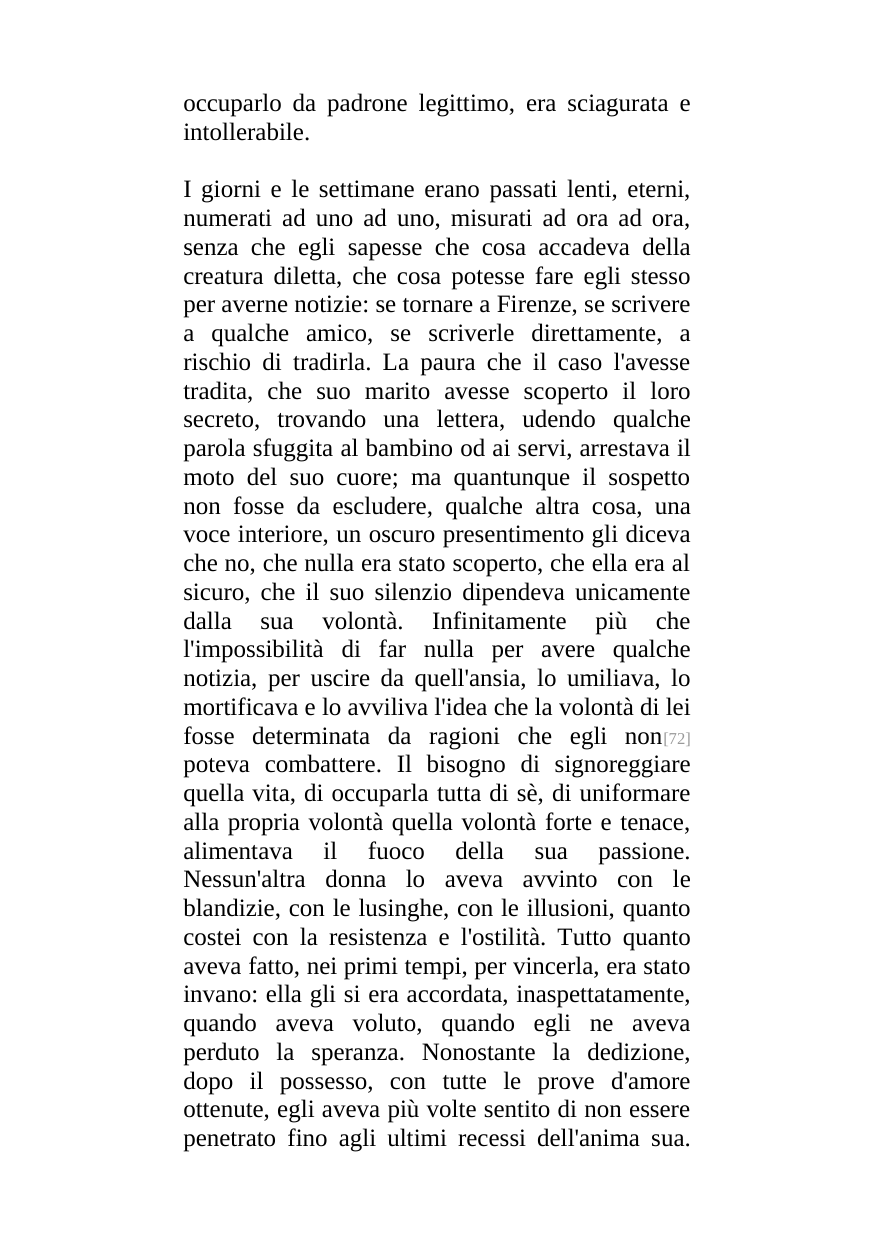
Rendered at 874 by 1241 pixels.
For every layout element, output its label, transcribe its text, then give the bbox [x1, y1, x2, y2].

text occuparlo da padrone legittimo, era sciagurata e intollerabile. [183, 88, 691, 145]
text I giorni e le settimane erano passati lenti, eterni, numerati ad uno ad uno, misurati ad ora ad ora, senza che egli sapesse che cosa accadeva della creatura diletta, che cosa potesse fare egli stesso per averne notizie: se tornare a Firenze, se scrivere a qualche amico, se scriverle direttamente, a rischio di tradirla. La paura che il caso l'avesse tradita, che suo marito avesse scoperto il loro secreto, trovando una lettera, udendo qualche parola sfuggita al bambino od ai servi, arrestava il moto del suo cuore; ma quantunque il sospetto non fosse da escludere, qualche altra cosa, una voce interiore, un oscuro presentimento gli diceva che no, che nulla era stato scoperto, che ella era al sicuro, che il suo silenzio dipendeva unicamente dalla sua volontà. Infinitamente più che l'impossibilità di far nulla per avere qualche notizia, per uscire da quell'ansia, lo umiliava, lo mortificava e lo avviliva l'idea che la volontà di lei fosse determinata da ragioni che egli non[72] poteva combattere. Il bisogno di signoreggiare quella vita, di occuparla tutta di sè, di uniformare alla propria volontà quella volontà forte e tenace, alimentava il fuoco della sua passione. Nessun'altra donna lo aveva avvinto con le blandizie, con le lusinghe, con le illusioni, quanto costei con la resistenza e l'ostilità. Tutto quanto aveva fatto, nei primi tempi, per vincerla, era stato invano: ella gli si era accordata, inaspettatamente, quando aveva voluto, quando egli ne aveva perduto la speranza. Nonostante la dedizione, dopo il possesso, con tutte le prove d'amore ottenute, egli aveva più volte sentito di non essere penetrato fino agli ultimi recessi dell'anima sua. [183, 174, 691, 1152]
